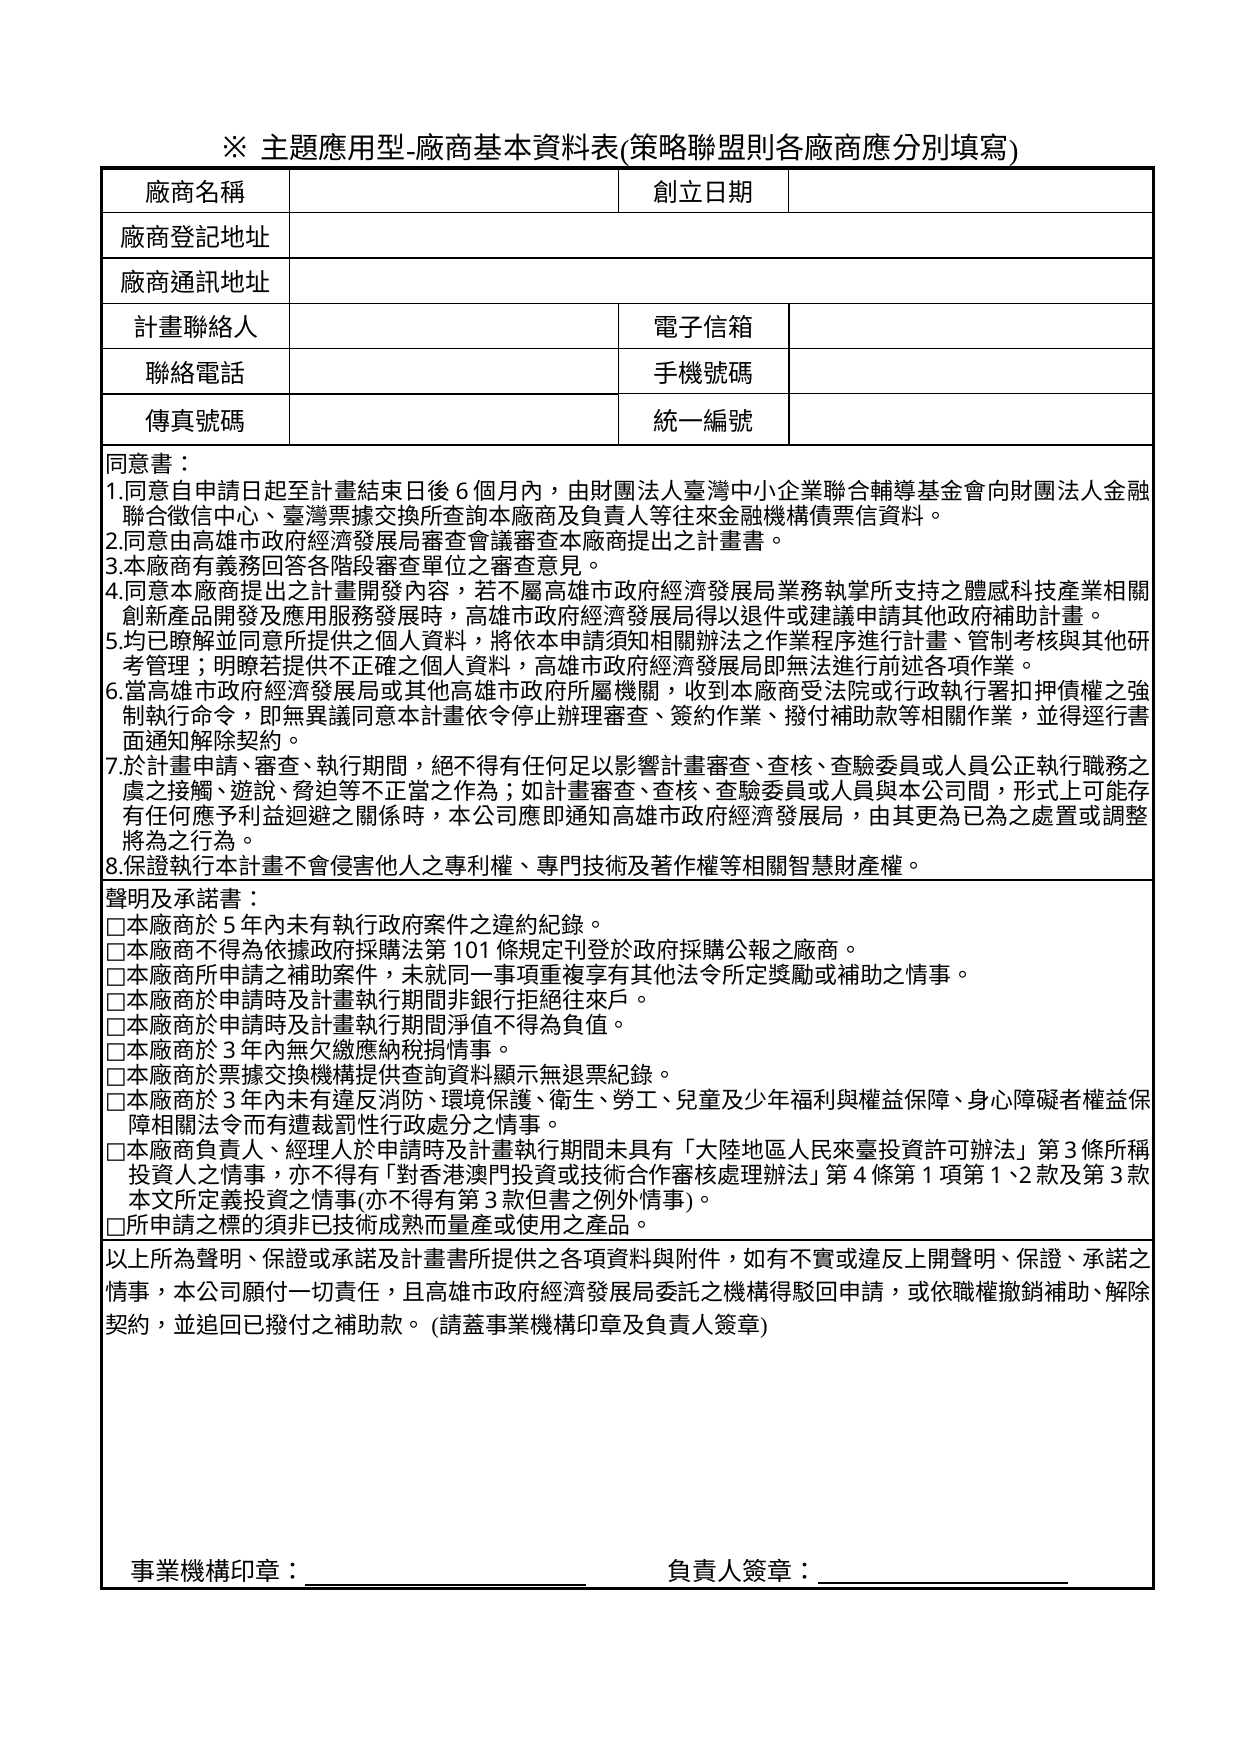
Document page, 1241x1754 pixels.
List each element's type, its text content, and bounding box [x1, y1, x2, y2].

table_cell 手機號碼 [619, 349, 788, 393]
table_cell 廠商登記地址 [103, 213, 289, 257]
table_header [789, 170, 1152, 212]
table_cell 廠商通訊地址 [103, 259, 289, 302]
table_cell [790, 394, 1152, 444]
table_cell [290, 304, 618, 348]
table_header 創立日期 [619, 170, 788, 212]
table_cell 電子信箱 [619, 304, 788, 348]
list 主題應用型-廠商基本資料表(策略聯盟則各廠商應分別填寫) [133, 124, 1107, 166]
table_cell [790, 304, 1152, 348]
table_cell [290, 259, 1152, 302]
table_cell 同意書： 1.同意自申請日起至計畫結束日後6個月內，由財團法人臺灣中小企業聯合輔導基金會向財團法人金融聯合徵信中心、臺灣票據交換所查詢本廠商及負責人等往來金融機構債票信資料。 2.同意由高雄市政府經濟發展局審查會議審查本廠商提出之計畫書。 3.本廠商有義務回答各階段審查單位之審查意見。 4.同意本廠商提出之計畫開發內容，若不屬高雄市政府經濟發展局業務執掌所支持之體感科技產業相關創新產品開發及應用服務發展時，高雄市政府經濟發展局得以退件或建議申請其他政府補助計畫。 5.均已瞭解並同意所提供之個人資料，將依本申請須知相關辦法之作業程序進行計畫、管制考核與其他研考管理；明瞭若提供不正確之個人資料，高雄市政府經濟發展局即無法進行前述各項作業。 6.當高雄市政府經濟發展局或其他高雄市政府所屬機關，收到本廠商受法院或行政執行署扣押債權之強制執行命令，即無異議同意本計畫依令停止辦理審查、簽約作業、撥付補助款等相關作業，並得逕行書面通知解除契約。 7.於計畫申請、審查、執行期間，絕不得有任何足以影響計畫審查、查核、查驗委員或人員公正執行職務之虞之接觸、遊說、脅迫等不正當之作為；如計畫審查、查核、查驗委員或人員與本公司間，形式上可能存有任何應予利益迴避之關係時，本公司應即通知高雄市政府經濟發展局，由其更為已為之處置或調整將為之行為。 8.保證執行本計畫不會侵害他人之專利權、專門技術及著作權等相關智慧財產權。 [103, 446, 1152, 879]
table_cell 以上所為聲明、保證或承諾及計畫書所提供之各項資料與附件，如有不實或違反上開聲明、保證、承諾之情事，本公司願付一切責任，且高雄市政府經濟發展局委託之機構得駁回申請，或依職權撤銷補助、解除契約，並追回已撥付之補助款。 (請蓋事業機構印章及負責人簽章) 事業機構印章： 負責人簽章： [103, 1241, 1152, 1587]
table_header [290, 170, 618, 212]
table_cell 傳真號碼 [103, 395, 289, 444]
table_cell [290, 349, 618, 393]
table_header 廠商名稱 [103, 170, 289, 212]
table_cell [290, 213, 1152, 257]
table_cell 計畫聯絡人 [103, 304, 289, 348]
table_cell 聲明及承諾書： □本廠商於5年內未有執行政府案件之違約紀錄。 □本廠商不得為依據政府採購法第101條規定刊登於政府採購公報之廠商。 □本廠商所申請之補助案件，未就同一事項重複享有其他法令所定獎勵或補助之情事。 □本廠商於申請時及計畫執行期間非銀行拒絕往來戶。 □本廠商於申請時及計畫執行期間淨值不得為負值。 □本廠商於3年內無欠繳應納稅捐情事。 □本廠商於票據交換機構提供查詢資料顯示無退票紀錄。 □本廠商於3年內未有違反消防、環境保護、衛生、勞工、兒童及少年福利與權益保障、身心障礙者權益保障相關法令而有遭裁罰性行政處分之情事。 □本廠商負責人、經理人於申請時及計畫執行期間未具有「大陸地區人民來臺投資許可辦法」第3條所稱投資人之情事，亦不得有「對香港澳門投資或技術合作審核處理辦法」第4條第1項第1、2款及第3款本文所定義投資之情事(亦不得有第3款但書之例外情事)。 □所申請之標的須非已技術成熟而量產或使用之產品。 [103, 881, 1152, 1239]
table_cell [290, 395, 618, 444]
table_cell [790, 349, 1152, 393]
table_cell 聯絡電話 [103, 349, 289, 393]
table_cell 統一編號 [619, 394, 788, 444]
